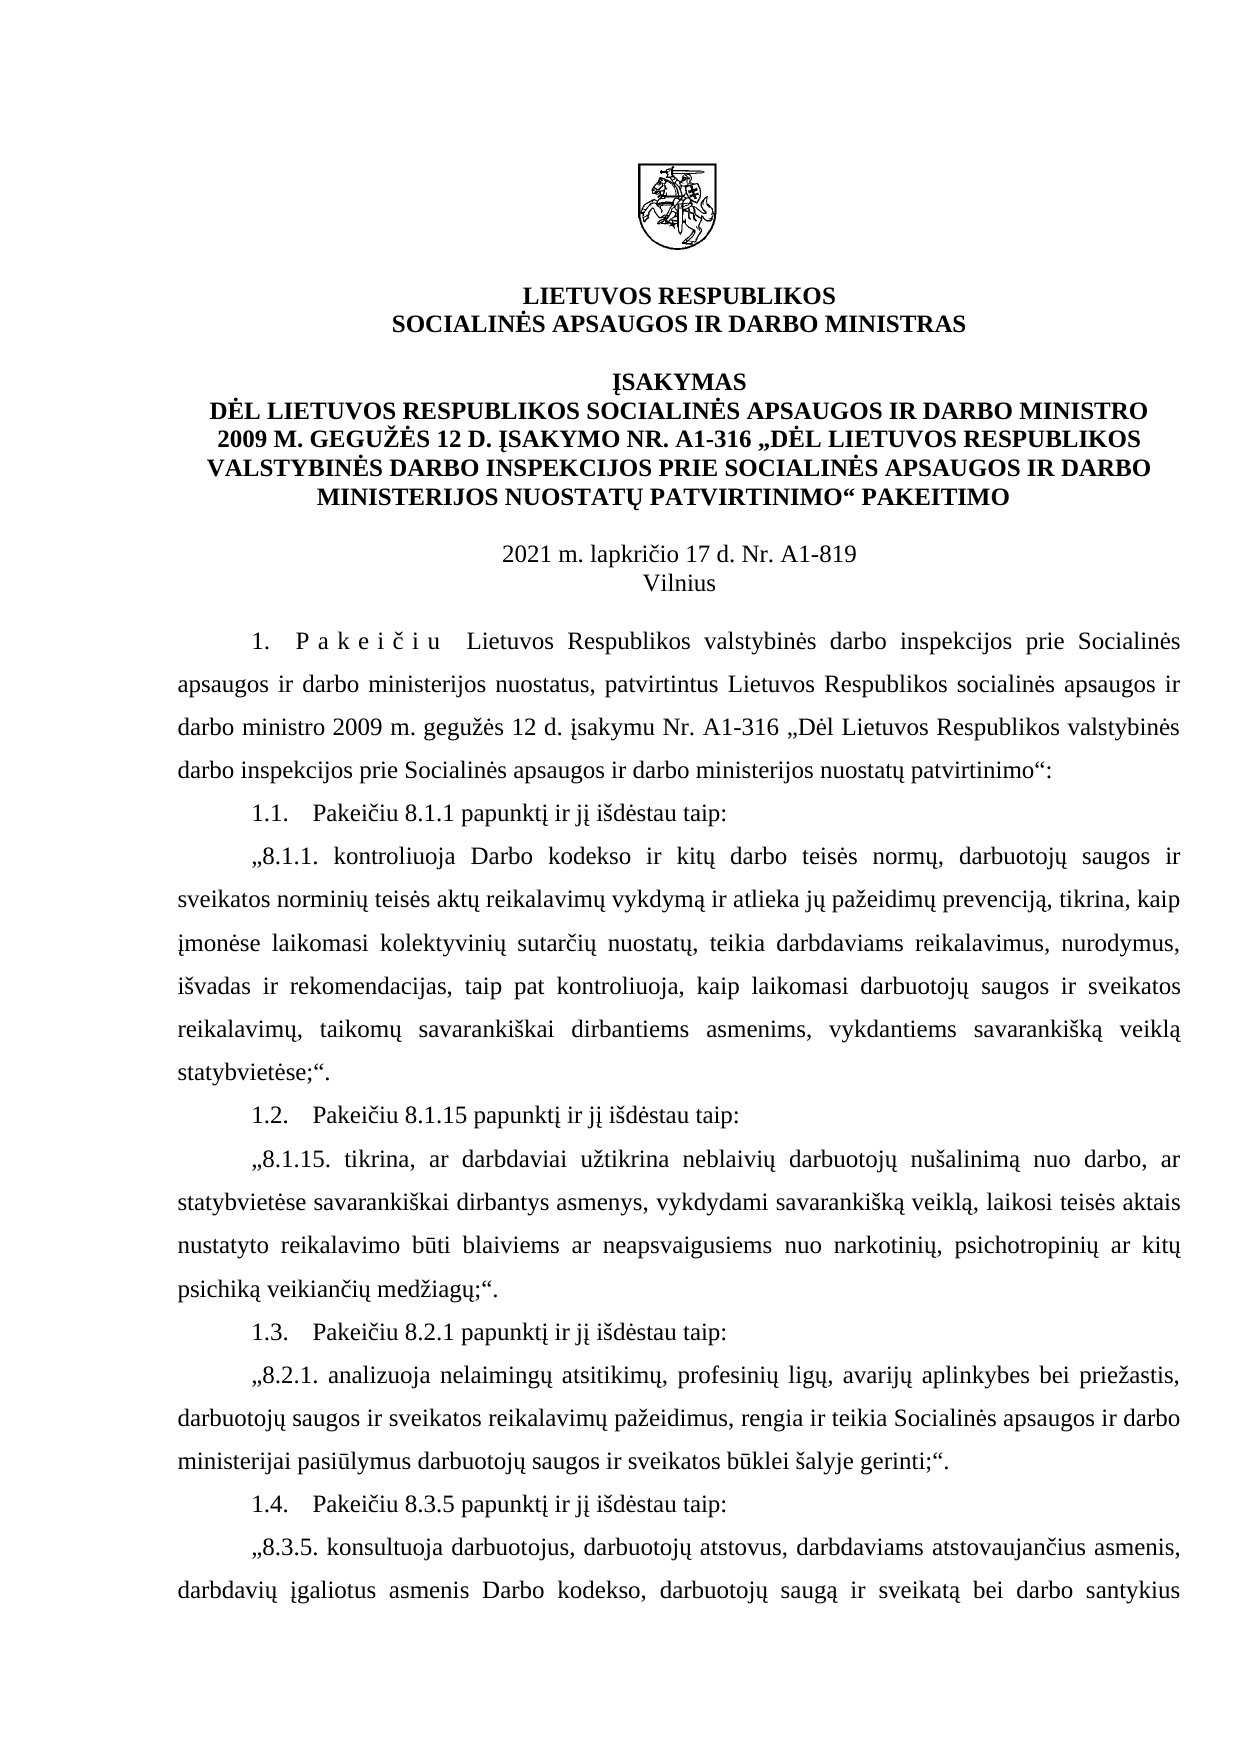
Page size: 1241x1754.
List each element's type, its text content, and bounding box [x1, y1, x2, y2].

text 1.4. Pakeičiu 8.3.5 papunktį ir jį išdėstau taip: [177, 1489, 1181, 1518]
text „8.1.1. kontroliuoja Darbo kodekso ir kitų darbo teisės normų, darbuotojų saugos ir sveikatos norminių teisės aktų reikalavimų vykdymą ir atlieka jų pažeidimų prevenciją, tikrina, kaip įmonėse laikomasi kolektyvinių sutarčių nuostatų, teikia darbdaviams reikalavimus, nurodymus, išvadas ir rekomendacijas, taip pat kontroliuoja, kaip laikomasi darbuotojų saugos ir sveikatos reikalavimų, taikomų savarankiškai dirbantiems asmenims, vykdantiems savarankišką veiklą statybvietėse;“. [177, 841, 1181, 1086]
text „8.3.5. konsultuoja darbuotojus, darbuotojų atstovus, darbdaviams atstovaujančius asmenis, darbdavių įgaliotus asmenis Darbo kodekso, darbuotojų saugą ir sveikatą bei darbo santykius [177, 1532, 1181, 1604]
text ĮSAKYMAS [177, 367, 1181, 396]
text LIETUVOS RESPUBLIKOS [177, 281, 1181, 309]
text 2021 m. lapkričio 17 d. Nr. A1-819 [177, 539, 1181, 568]
text 1.2. Pakeičiu 8.1.15 papunktį ir jį išdėstau taip: [177, 1100, 1181, 1130]
text 1.3. Pakeičiu 8.2.1 papunktį ir jį išdėstau taip: [177, 1317, 1181, 1346]
text 1. Pakeičiu Lietuvos Respublikos valstybinės darbo inspekcijos prie Socialinės apsaugos ir darbo ministerijos nuostatus, patvirtintus Lietuvos Respublikos socialinės apsaugos ir darbo ministro 2009 m. gegužės 12 d. įsakymu Nr. A1-316 „Dėl Lietuvos Respublikos valstybinės darbo inspekcijos prie Socialinės apsaugos ir darbo ministerijos nuostatų patvirtinimo“: [177, 626, 1181, 784]
text Vilnius [177, 568, 1181, 597]
text SOCIALINĖS APSAUGOS IR DARBO MINISTRAS [177, 309, 1181, 338]
text DĖL LIETUVOS RESPUBLIKOS SOCIALINĖS APSAUGOS IR DARBO MINISTRO 2009 M. GEGUŽĖS 12 D. ĮSAKYMO NR. A1-316 „DĖL LIETUVOS RESPUBLIKOS VALSTYBINĖS DARBO INSPEKCIJOS PRIE SOCIALINĖS APSAUGOS IR DARBO MINISTERIJOS NUOSTATŲ PATVIRTINIMO“ PAKEITIMO [177, 396, 1181, 511]
text „8.1.15. tikrina, ar darbdaviai užtikrina neblaivių darbuotojų nušalinimą nuo darbo, ar statybvietėse savarankiškai dirbantys asmenys, vykdydami savarankišką veiklą, laikosi teisės aktais nustatyto reikalavimo būti blaiviems ar neapsvaigusiems nuo narkotinių, psichotropinių ar kitų psichiką veikiančių medžiagų;“. [177, 1144, 1181, 1302]
text „8.2.1. analizuoja nelaimingų atsitikimų, profesinių ligų, avarijų aplinkybes bei priežastis, darbuotojų saugos ir sveikatos reikalavimų pažeidimus, rengia ir teikia Socialinės apsaugos ir darbo ministerijai pasiūlymus darbuotojų saugos ir sveikatos būklei šalyje gerinti;“. [177, 1360, 1181, 1475]
text 1.1. Pakeičiu 8.1.1 papunktį ir jį išdėstau taip: [177, 798, 1181, 827]
